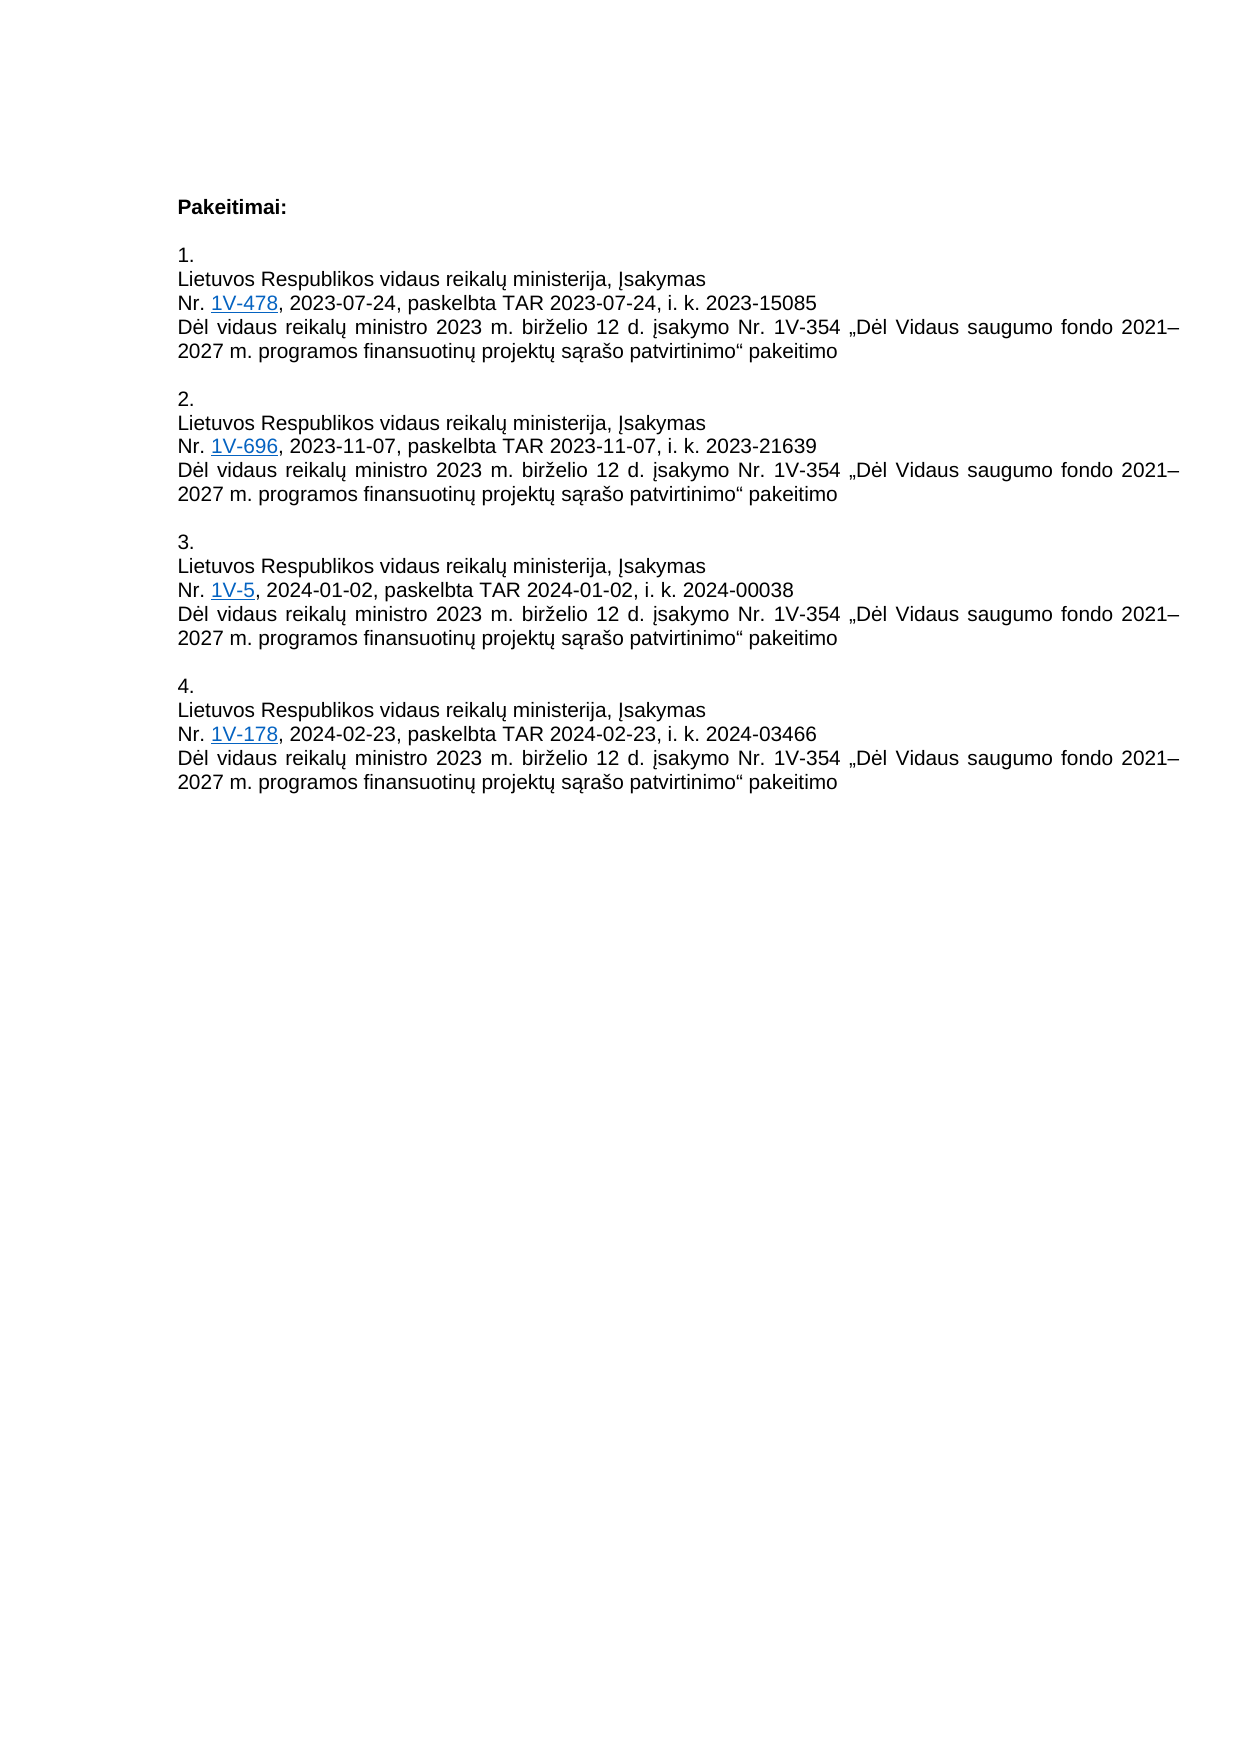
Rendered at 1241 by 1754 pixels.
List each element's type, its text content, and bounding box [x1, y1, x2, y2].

text Dėl vidaus reikalų ministro 2023 m. birželio 12 d. įsakymo Nr. 1V-354 „Dėl Vidaus saugumo fondo 2021–2027 m. programos finansuotinų projektų sąrašo patvirtinimo“ pakeitimo [177, 746, 1181, 794]
text 4. [177, 674, 1181, 698]
text Dėl vidaus reikalų ministro 2023 m. birželio 12 d. įsakymo Nr. 1V-354 „Dėl Vidaus saugumo fondo 2021–2027 m. programos finansuotinų projektų sąrašo patvirtinimo“ pakeitimo [177, 602, 1181, 650]
text Dėl vidaus reikalų ministro 2023 m. birželio 12 d. įsakymo Nr. 1V-354 „Dėl Vidaus saugumo fondo 2021–2027 m. programos finansuotinų projektų sąrašo patvirtinimo“ pakeitimo [177, 458, 1181, 506]
text Nr. 1V-478, 2023-07-24, paskelbta TAR 2023-07-24, i. k. 2023-15085 [177, 291, 1181, 314]
text 1. [177, 243, 1181, 267]
text Lietuvos Respublikos vidaus reikalų ministerija, Įsakymas [177, 267, 1181, 291]
text 3. [177, 530, 1181, 554]
text Lietuvos Respublikos vidaus reikalų ministerija, Įsakymas [177, 554, 1181, 578]
text Lietuvos Respublikos vidaus reikalų ministerija, Įsakymas [177, 410, 1181, 434]
text 2. [177, 386, 1181, 410]
text Pakeitimai: [177, 195, 1181, 219]
text Nr. 1V-178, 2024-02-23, paskelbta TAR 2024-02-23, i. k. 2024-03466 [177, 722, 1181, 746]
text Lietuvos Respublikos vidaus reikalų ministerija, Įsakymas [177, 698, 1181, 722]
text Dėl vidaus reikalų ministro 2023 m. birželio 12 d. įsakymo Nr. 1V-354 „Dėl Vidaus saugumo fondo 2021–2027 m. programos finansuotinų projektų sąrašo patvirtinimo“ pakeitimo [177, 314, 1181, 362]
text Nr. 1V-5, 2024-01-02, paskelbta TAR 2024-01-02, i. k. 2024-00038 [177, 578, 1181, 602]
text Nr. 1V-696, 2023-11-07, paskelbta TAR 2023-11-07, i. k. 2023-21639 [177, 434, 1181, 458]
